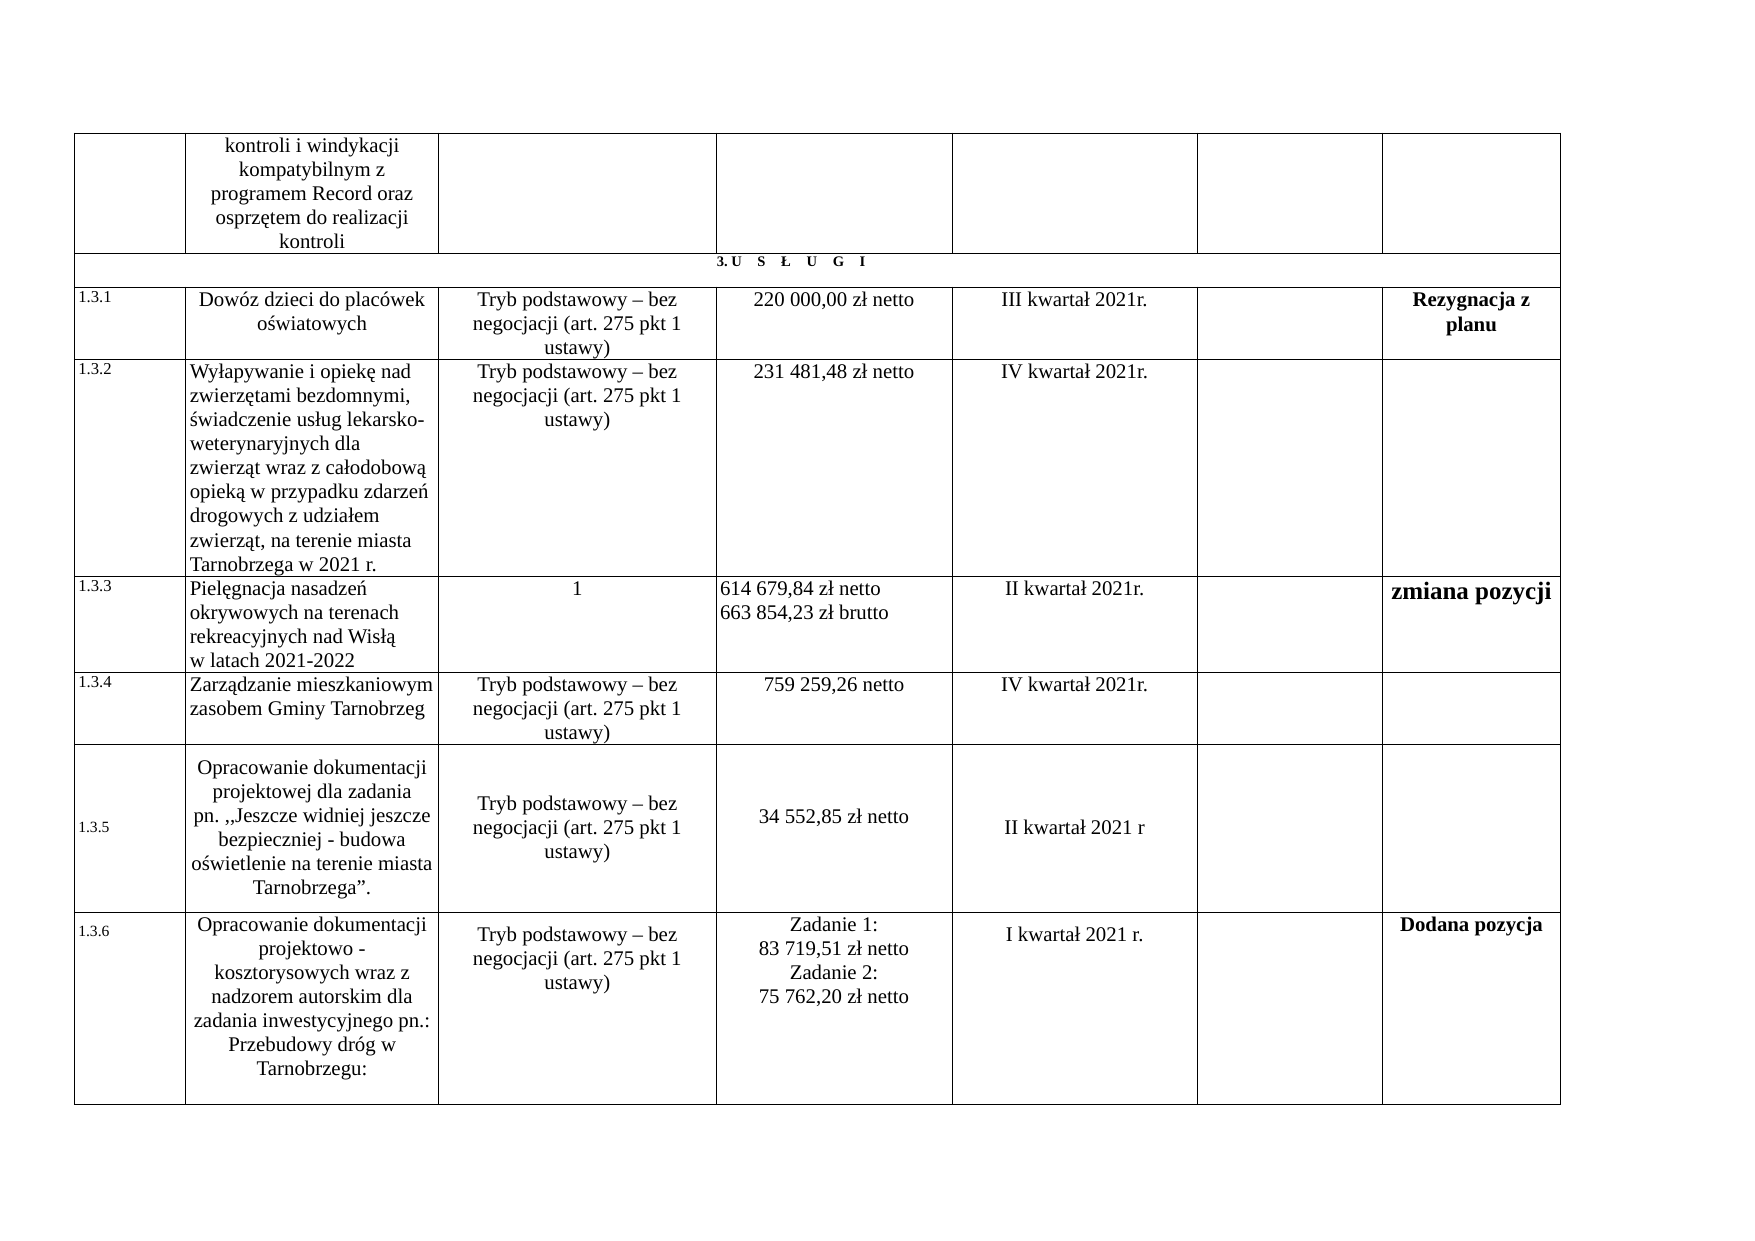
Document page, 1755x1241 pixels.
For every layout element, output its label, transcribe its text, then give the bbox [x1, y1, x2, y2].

table_cell 220 000,00 zł netto [717, 288, 952, 359]
table_cell Tryb podstawowy – bez negocjacji (art. 275 pkt 1 ustawy) [439, 360, 716, 576]
table_cell Tryb podstawowy – bez negocjacji (art. 275 pkt 1 ustawy) [439, 745, 716, 912]
table_cell Dodana pozycja [1383, 913, 1560, 1104]
table_cell [1383, 360, 1560, 576]
table_cell 759 259,26 netto [717, 673, 952, 744]
table_cell 614 679,84 zł netto 663 854,23 zł brutto [717, 577, 952, 672]
table_cell [953, 134, 1197, 253]
table_cell I kwartał 2021 r. [953, 913, 1197, 1104]
table_cell [717, 134, 952, 253]
table_cell 1.3.5 [75, 745, 185, 912]
table_cell [1198, 673, 1382, 744]
table_cell [1198, 360, 1382, 576]
table_cell zmiana pozycji [1383, 577, 1560, 672]
table_cell Tryb podstawowy – bez negocjacji (art. 275 pkt 1 ustawy) [439, 913, 716, 1104]
table_cell [1198, 913, 1382, 1104]
table_cell IV kwartał 2021r. [953, 360, 1197, 576]
table_cell Opracowanie dokumentacji projektowej dla zadania pn. ,,Jeszcze widniej jeszcze bezpieczniej - budowa oświetlenie na terenie miasta Tarnobrzega”. [186, 745, 438, 912]
table_cell kontroli i windykacji kompatybilnym z programem Record oraz osprzętem do realizacji kontroli [186, 134, 438, 253]
table_cell [1198, 288, 1382, 359]
table_cell 1 [439, 577, 716, 672]
table_cell Opracowanie dokumentacji projektowo - kosztorysowych wraz z nadzorem autorskim dla zadania inwestycyjnego pn.: Przebudowy dróg w Tarnobrzegu: [186, 913, 438, 1104]
table_cell II kwartał 2021r. [953, 577, 1197, 672]
table_cell [1383, 134, 1560, 253]
table_cell Tryb podstawowy – bez negocjacji (art. 275 pkt 1 ustawy) [439, 673, 716, 744]
table_cell [439, 134, 716, 253]
table_cell 1.3.3 [75, 577, 185, 672]
table_cell [1198, 745, 1382, 912]
table_cell 34 552,85 zł netto [717, 745, 952, 912]
table_cell Pielęgnacja nasadzeń okrywowych na terenach rekreacyjnych nad Wisłą w latach 2021-2022 [186, 577, 438, 672]
table_cell 3. USŁUGI [75, 254, 1560, 287]
table_cell II kwartał 2021 r [953, 745, 1197, 912]
table_cell Dowóz dzieci do placówek oświatowych [186, 288, 438, 359]
table_cell 1.3.2 [75, 360, 185, 576]
table_cell [1383, 745, 1560, 912]
table_cell 1.3.6 [75, 913, 185, 1104]
table_cell Zadanie 1: 83 719,51 zł netto Zadanie 2: 75 762,20 zł netto [717, 913, 952, 1104]
table_cell IV kwartał 2021r. [953, 673, 1197, 744]
table_cell III kwartał 2021r. [953, 288, 1197, 359]
table_cell 231 481,48 zł netto [717, 360, 952, 576]
table_cell 1.3.4 [75, 673, 185, 744]
table_cell [1383, 673, 1560, 744]
table_cell [75, 134, 185, 253]
table_cell Zarządzanie mieszkaniowym zasobem Gminy Tarnobrzeg [186, 673, 438, 744]
table_cell [1198, 577, 1382, 672]
table_cell 1.3.1 [75, 288, 185, 359]
table_cell Wyłapywanie i opiekę nad zwierzętami bezdomnymi, świadczenie usług lekarsko- weterynaryjnych dla zwierząt wraz z całodobową opieką w przypadku zdarzeń drogowych z udziałem zwierząt, na terenie miasta Tarnobrzega w 2021 r. [186, 360, 438, 576]
table_cell [1198, 134, 1382, 253]
table_cell Tryb podstawowy – bez negocjacji (art. 275 pkt 1 ustawy) [439, 288, 716, 359]
table_cell Rezygnacja z planu [1383, 288, 1560, 359]
